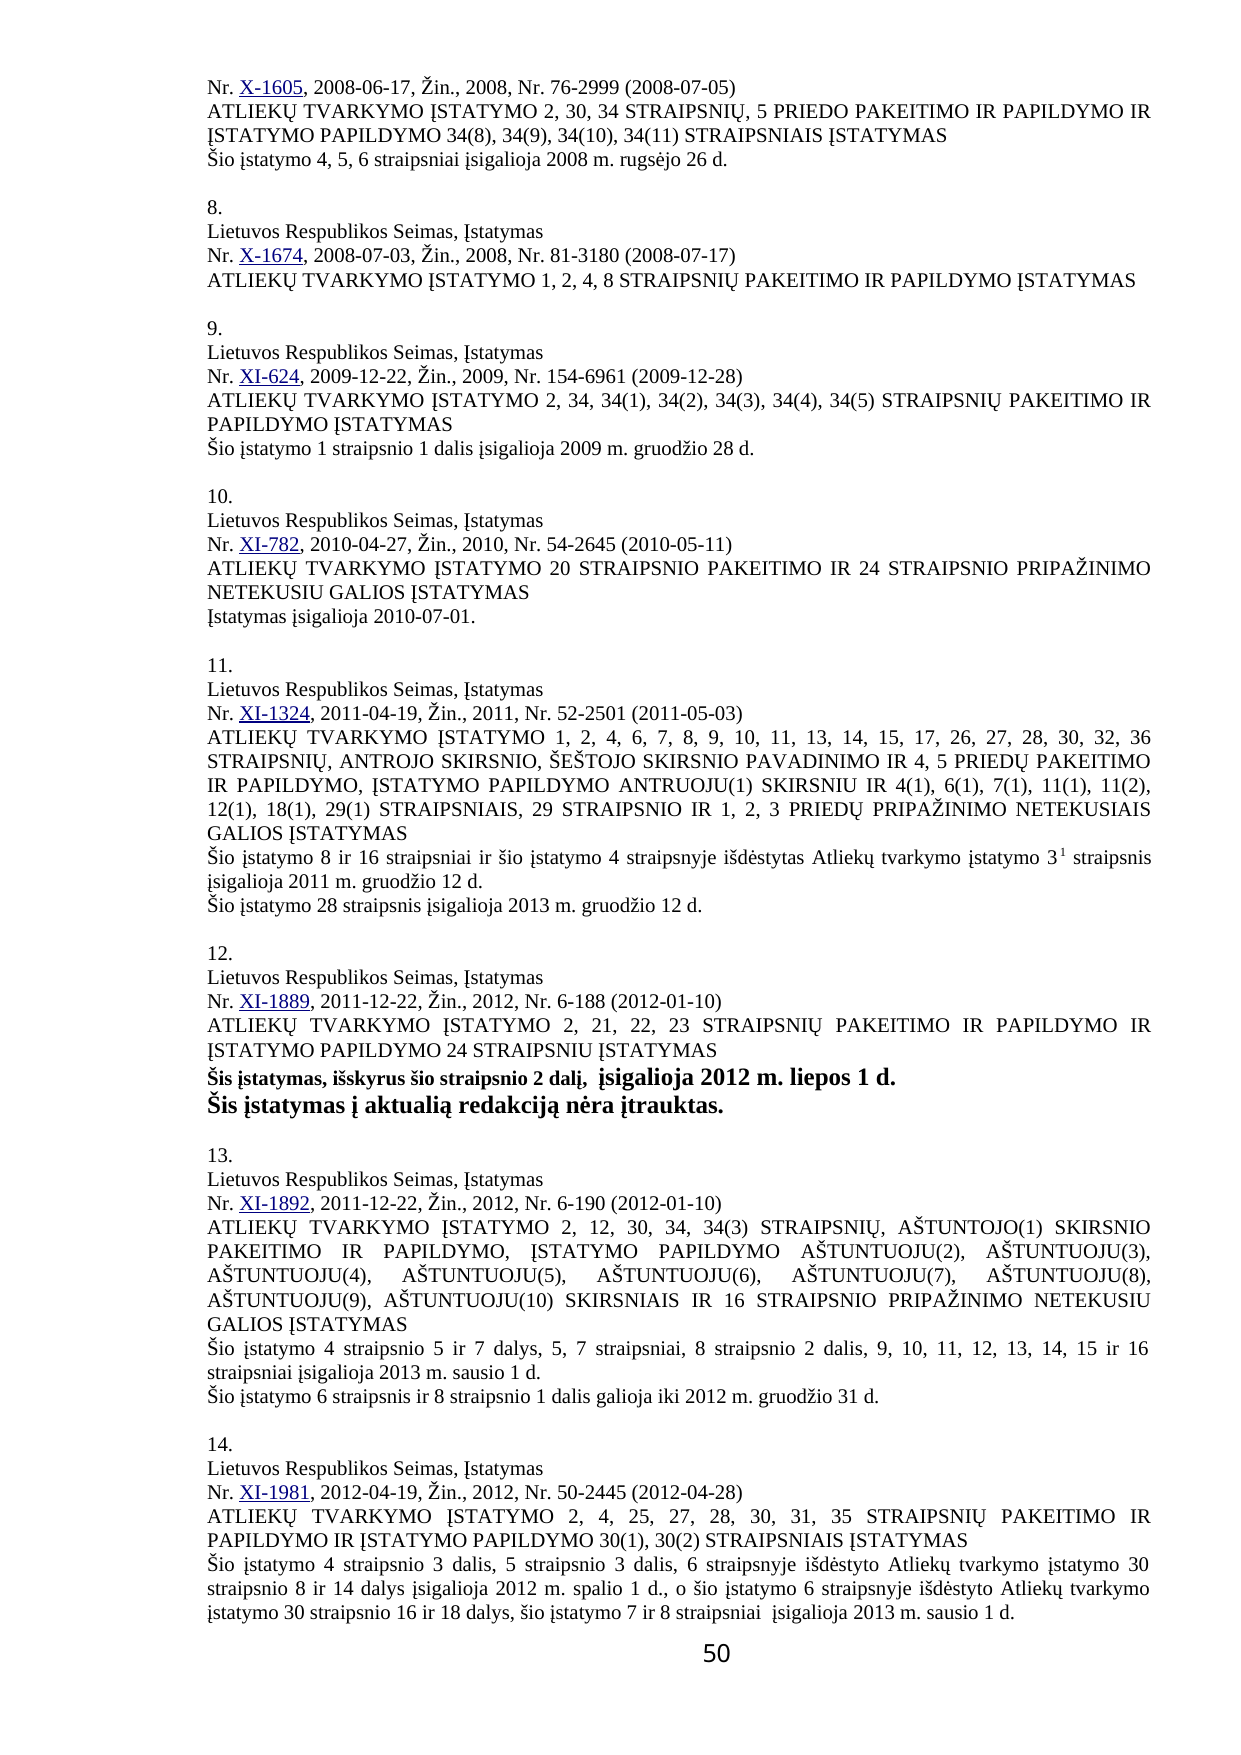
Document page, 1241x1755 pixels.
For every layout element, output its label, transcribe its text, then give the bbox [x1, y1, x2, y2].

text Įstatymas įsigalioja 2010-07-01. [207, 604, 1152, 628]
text Nr. XI-1981, 2012-04-19, Žin., 2012, Nr. 50-2445 (2012-04-28) [207, 1480, 1152, 1504]
text ATLIEKŲ TVARKYMO ĮSTATYMO 2, 12, 30, 34, 34(3) STRAIPSNIŲ, AŠTUNTOJO(1) SKIRSNIO PAKEITIMO IR PAPILDYMO, ĮSTATYMO PAPILDYMO AŠTUNTUOJU(2), AŠTUNTUOJU(3), AŠTUNTUOJU(4), AŠTUNTUOJU(5), AŠTUNTUOJU(6), AŠTUNTUOJU(7), AŠTUNTUOJU(8), AŠTUNTUOJU(9), AŠTUNTUOJU(10) SKIRSNIAIS IR 16 STRAIPSNIO PRIPAŽINIMO NETEKUSIU GALIOS ĮSTATYMAS [207, 1215, 1152, 1336]
text ATLIEKŲ TVARKYMO ĮSTATYMO 2, 34, 34(1), 34(2), 34(3), 34(4), 34(5) STRAIPSNIŲ PAKEITIMO IR PAPILDYMO ĮSTATYMAS [207, 388, 1152, 436]
text Šio įstatymo 4 straipsnio 3 dalis, 5 straipsnio 3 dalis, 6 straipsnyje išdėstyto Atliekų tvarkymo įstatymo 30 straipsnio 8 ir 14 dalys įsigalioja 2012 m. spalio 1 d., o šio įstatymo 6 straipsnyje išdėstyto Atliekų tvarkymo įstatymo 30 straipsnio 16 ir 18 dalys, šio įstatymo 7 ir 8 straipsniai įsigalioja 2013 m. sausio 1 d. [207, 1552, 1152, 1624]
text Nr. XI-624, 2009-12-22, Žin., 2009, Nr. 154-6961 (2009-12-28) [207, 364, 1152, 388]
text Nr. X-1605, 2008-06-17, Žin., 2008, Nr. 76-2999 (2008-07-05) [207, 75, 1152, 99]
text 12. [207, 941, 1152, 965]
text Šio įstatymo 8 ir 16 straipsniai ir šio įstatymo 4 straipsnyje išdėstytas Atliekų tvarkymo įstatymo 31 straipsnis įsigalioja 2011 m. gruodžio 12 d. [207, 845, 1152, 893]
text Lietuvos Respublikos Seimas, Įstatymas [207, 219, 1152, 243]
text 9. [207, 316, 1152, 340]
text Nr. XI-1324, 2011-04-19, Žin., 2011, Nr. 52-2501 (2011-05-03) [207, 701, 1152, 725]
text Šio įstatymo 4, 5, 6 straipsniai įsigalioja 2008 m. rugsėjo 26 d. [207, 147, 1152, 171]
text Nr. XI-782, 2010-04-27, Žin., 2010, Nr. 54-2645 (2010-05-11) [207, 532, 1152, 556]
text 8. [207, 195, 1152, 219]
text Šis įstatymas į aktualią redakciją nėra įtrauktas. [207, 1090, 1152, 1119]
text Nr. X-1674, 2008-07-03, Žin., 2008, Nr. 81-3180 (2008-07-17) [207, 243, 1152, 267]
text Šio įstatymo 1 straipsnio 1 dalis įsigalioja 2009 m. gruodžio 28 d. [207, 436, 1152, 460]
text Nr. XI-1889, 2011-12-22, Žin., 2012, Nr. 6-188 (2012-01-10) [207, 989, 1152, 1013]
text ATLIEKŲ TVARKYMO ĮSTATYMO 1, 2, 4, 8 STRAIPSNIŲ PAKEITIMO IR PAPILDYMO ĮSTATYMAS [207, 267, 1152, 292]
text 14. [207, 1432, 1152, 1456]
text 11. [207, 652, 1152, 677]
text Nr. XI-1892, 2011-12-22, Žin., 2012, Nr. 6-190 (2012-01-10) [207, 1191, 1152, 1215]
text Šis įstatymas, išskyrus šio straipsnio 2 dalį, įsigalioja 2012 m. liepos 1 d. [207, 1062, 1152, 1090]
text Lietuvos Respublikos Seimas, Įstatymas [207, 340, 1152, 364]
text Lietuvos Respublikos Seimas, Įstatymas [207, 1456, 1152, 1480]
text 10. [207, 484, 1152, 508]
text Lietuvos Respublikos Seimas, Įstatymas [207, 677, 1152, 701]
text 13. [207, 1143, 1152, 1167]
text Šio įstatymo 6 straipsnis ir 8 straipsnio 1 dalis galioja iki 2012 m. gruodžio 31 d. [207, 1384, 1152, 1408]
text ATLIEKŲ TVARKYMO ĮSTATYMO 1, 2, 4, 6, 7, 8, 9, 10, 11, 13, 14, 15, 17, 26, 27, 28, 30, 32, 36 STRAIPSNIŲ, ANTROJO SKIRSNIO, ŠEŠTOJO SKIRSNIO PAVADINIMO IR 4, 5 PRIEDŲ PAKEITIMO IR PAPILDYMO, ĮSTATYMO PAPILDYMO ANTRUOJU(1) SKIRSNIU IR 4(1), 6(1), 7(1), 11(1), 11(2), 12(1), 18(1), 29(1) STRAIPSNIAIS, 29 STRAIPSNIO IR 1, 2, 3 PRIEDŲ PRIPAŽINIMO NETEKUSIAIS GALIOS ĮSTATYMAS [207, 725, 1152, 845]
text Šio įstatymo 4 straipsnio 5 ir 7 dalys, 5, 7 straipsniai, 8 straipsnio 2 dalis, 9, 10, 11, 12, 13, 14, 15 ir 16 straipsniai įsigalioja 2013 m. sausio 1 d. [207, 1336, 1152, 1384]
text Lietuvos Respublikos Seimas, Įstatymas [207, 1167, 1152, 1191]
text ATLIEKŲ TVARKYMO ĮSTATYMO 2, 30, 34 STRAIPSNIŲ, 5 PRIEDO PAKEITIMO IR PAPILDYMO IR ĮSTATYMO PAPILDYMO 34(8), 34(9), 34(10), 34(11) STRAIPSNIAIS ĮSTATYMAS [207, 99, 1152, 147]
text ATLIEKŲ TVARKYMO ĮSTATYMO 20 STRAIPSNIO PAKEITIMO IR 24 STRAIPSNIO PRIPAŽINIMO NETEKUSIU GALIOS ĮSTATYMAS [207, 556, 1152, 604]
text Šio įstatymo 28 straipsnis įsigalioja 2013 m. gruodžio 12 d. [207, 893, 1152, 917]
text ATLIEKŲ TVARKYMO ĮSTATYMO 2, 21, 22, 23 STRAIPSNIŲ PAKEITIMO IR PAPILDYMO IR ĮSTATYMO PAPILDYMO 24 STRAIPSNIU ĮSTATYMAS [207, 1013, 1152, 1062]
text ATLIEKŲ TVARKYMO ĮSTATYMO 2, 4, 25, 27, 28, 30, 31, 35 STRAIPSNIŲ PAKEITIMO IR PAPILDYMO IR ĮSTATYMO PAPILDYMO 30(1), 30(2) STRAIPSNIAIS ĮSTATYMAS [207, 1504, 1152, 1552]
text Lietuvos Respublikos Seimas, Įstatymas [207, 965, 1152, 989]
text Lietuvos Respublikos Seimas, Įstatymas [207, 508, 1152, 532]
